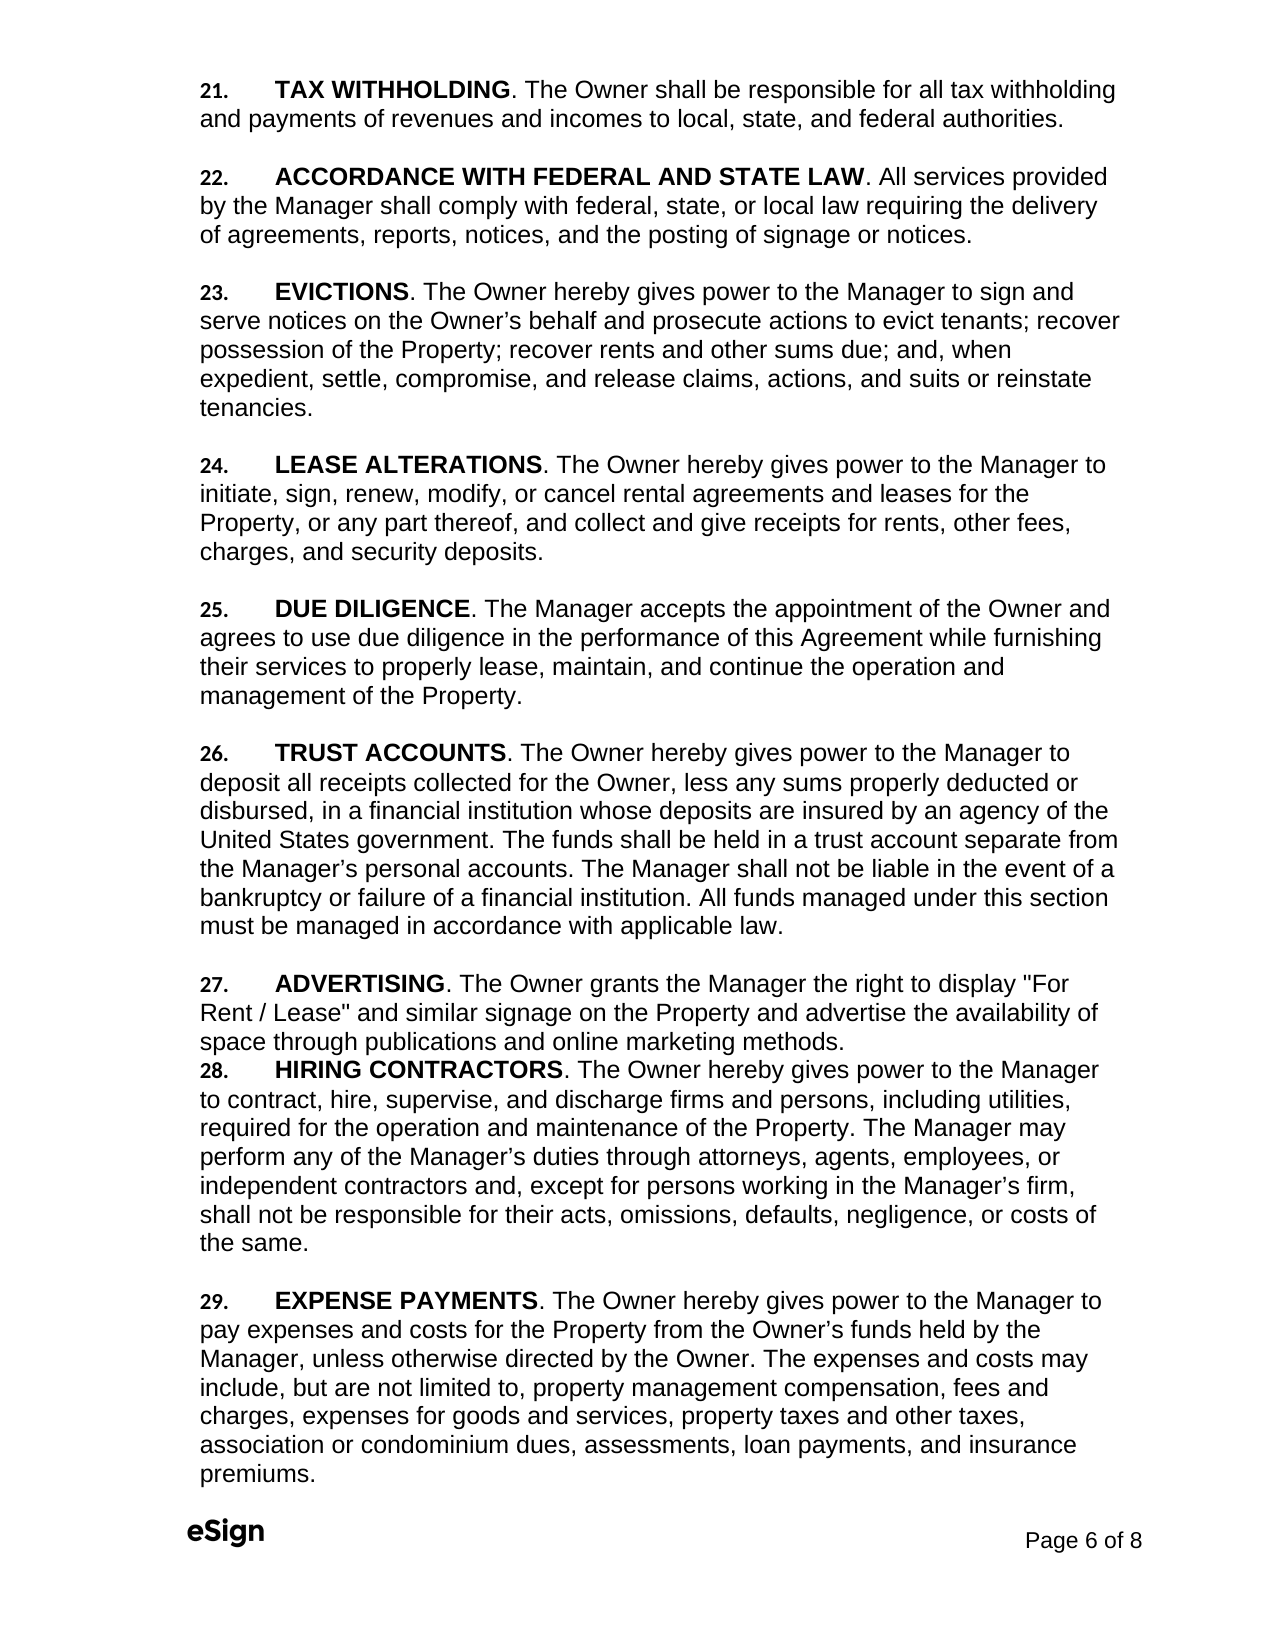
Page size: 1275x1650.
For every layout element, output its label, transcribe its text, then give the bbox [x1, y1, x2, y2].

list EXPENSE PAYMENTS. The Owner hereby gives power to the Manager to pay expenses and costs for the Property from the Owner’s funds held by the Manager, unless otherwise directed by the Owner. The expenses and costs may include, but are not limited to, property management compensation, fees and charges, expenses for goods and services, property taxes and other taxes, association or condominium dues, assessments, loan payments, and insurance premiums. [199, 1286, 1125, 1487]
list TRUST ACCOUNTS. The Owner hereby gives power to the Manager to deposit all receipts collected for the Owner, less any sums properly deducted or disbursed, in a financial institution whose deposits are insured by an agency of the United States government. The funds shall be held in a trust account separate from the Manager’s personal accounts. The Manager shall not be liable in the event of a bankruptcy or failure of a financial institution. All funds managed under this section must be managed in accordance with applicable law. [199, 738, 1125, 940]
list EVICTIONS. The Owner hereby gives power to the Manager to sign and serve notices on the Owner’s behalf and prosecute actions to evict tenants; recover possession of the Property; recover rents and other sums due; and, when expedient, settle, compromise, and release claims, actions, and suits or reinstate tenancies. [199, 277, 1125, 421]
list LEASE ALTERATIONS. The Owner hereby gives power to the Manager to initiate, sign, renew, modify, or cancel rental agreements and leases for the Property, or any part thereof, and collect and give receipts for rents, other fees, charges, and security deposits. [199, 450, 1125, 565]
list ACCORDANCE WITH FEDERAL AND STATE LAW. All services provided by the Manager shall comply with federal, state, or local law requiring the delivery of agreements, reports, notices, and the posting of signage or notices. [199, 162, 1125, 248]
list ADVERTISING. The Owner grants the Manager the right to display "For Rent / Lease" and similar signage on the Property and advertise the availability of space through publications and online marketing methods. [199, 969, 1125, 1055]
list DUE DILIGENCE. The Manager accepts the appointment of the Owner and agrees to use due diligence in the performance of this Agreement while furnishing their services to properly lease, maintain, and continue the operation and management of the Property. [199, 594, 1125, 709]
list HIRING CONTRACTORS. The Owner hereby gives power to the Manager to contract, hire, supervise, and discharge firms and persons, including utilities, required for the operation and maintenance of the Property. The Manager may perform any of the Manager’s duties through attorneys, agents, employees, or independent contractors and, except for persons working in the Manager’s firm, shall not be responsible for their acts, omissions, defaults, negligence, or costs of the same. [199, 1055, 1125, 1257]
list TAX WITHHOLDING. The Owner shall be responsible for all tax withholding and payments of revenues and incomes to local, state, and federal authorities. [199, 75, 1125, 133]
